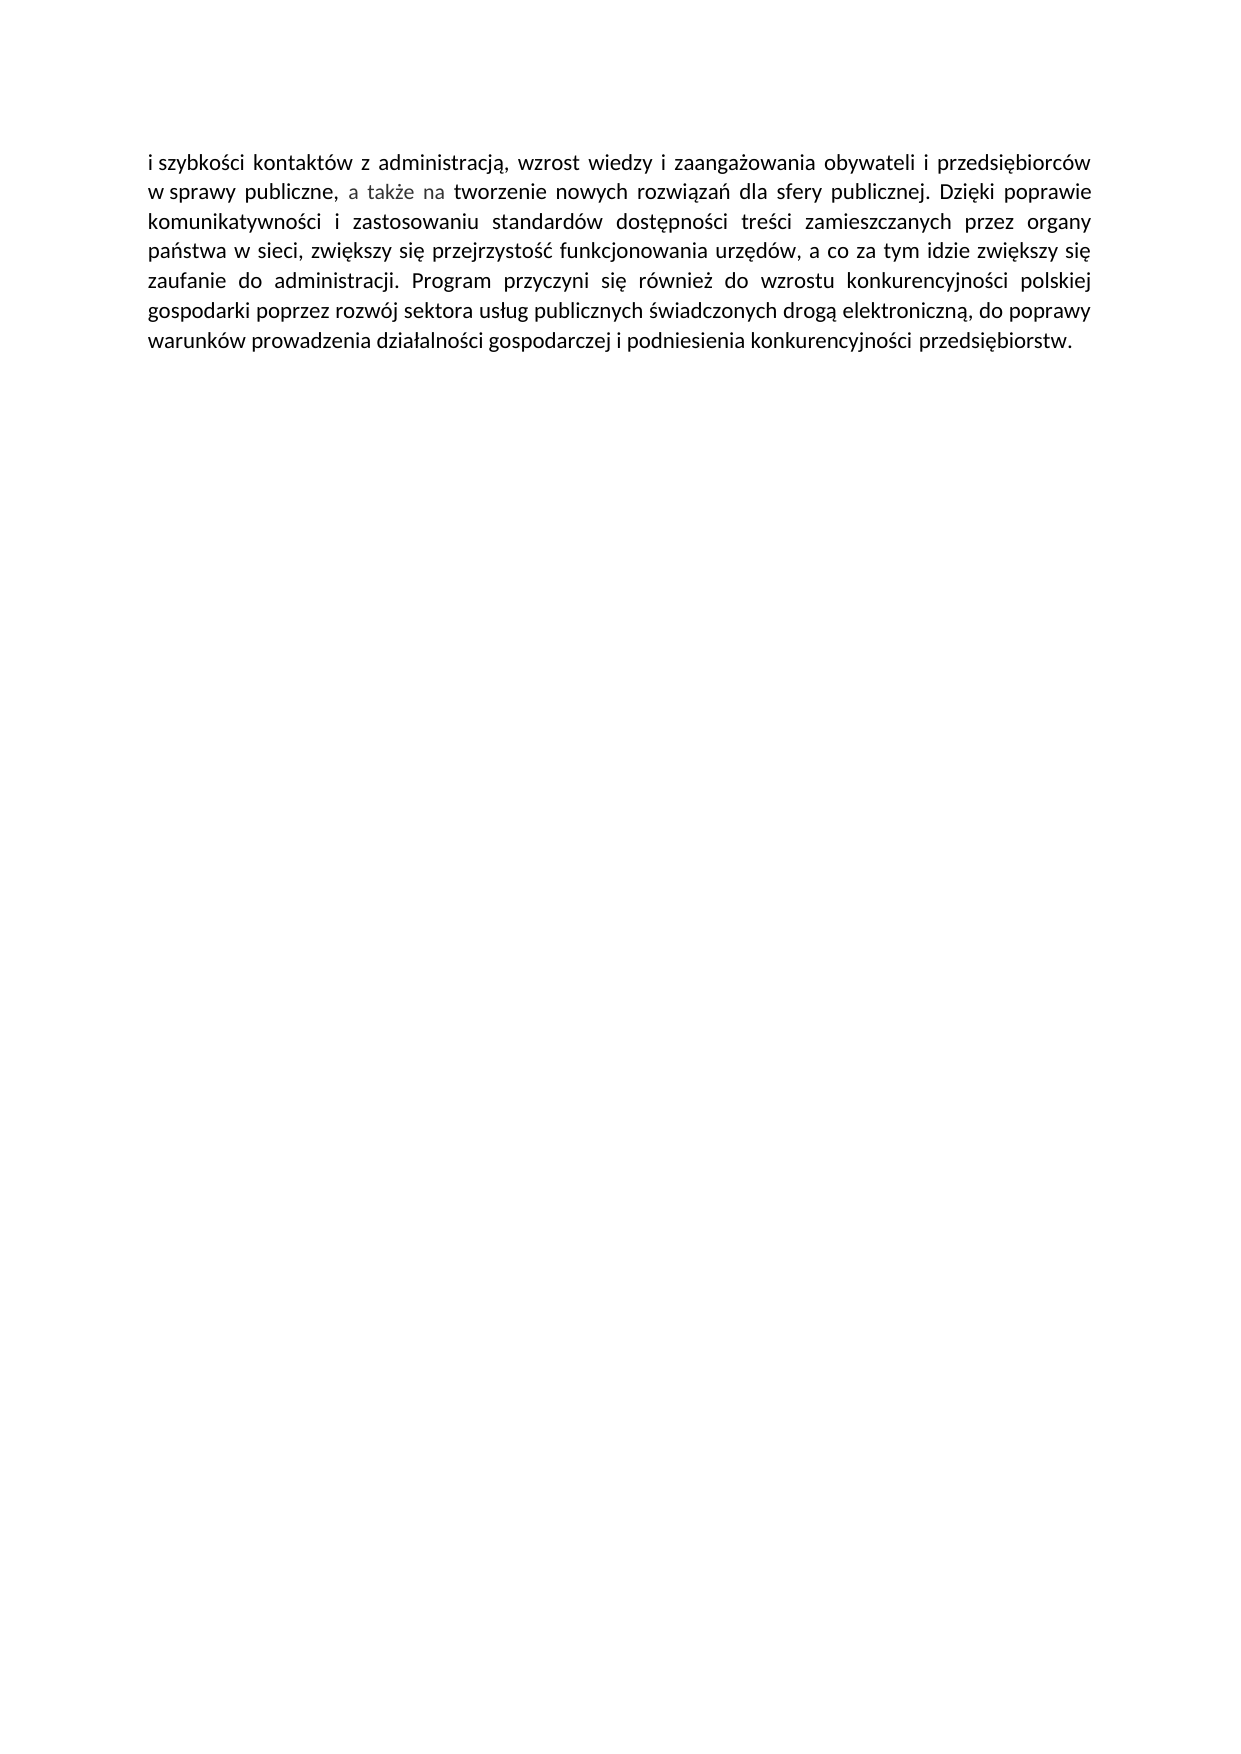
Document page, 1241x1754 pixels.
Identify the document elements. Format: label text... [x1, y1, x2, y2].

text i szybkości kontaktów z administracją, wzrost wiedzy i zaangażowania obywateli i przedsiębiorców w sprawy publiczne, a także na tworzenie nowych rozwiązań dla sfery publicznej. Dzięki poprawie komunikatywności i zastosowaniu standardów dostępności treści zamieszczanych przez organy państwa w sieci, zwiększy się przejrzystość funkcjonowania urzędów, a co za tym idzie zwiększy się zaufanie do administracji. Program przyczyni się również do wzrostu konkurencyjności polskiej gospodarki poprzez rozwój sektora usług publicznych świadczonych drogą elektroniczną, do poprawy warunków prowadzenia działalności gospodarczej i podniesienia konkurencyjności przedsiębiorstw. [148, 148, 1093, 354]
